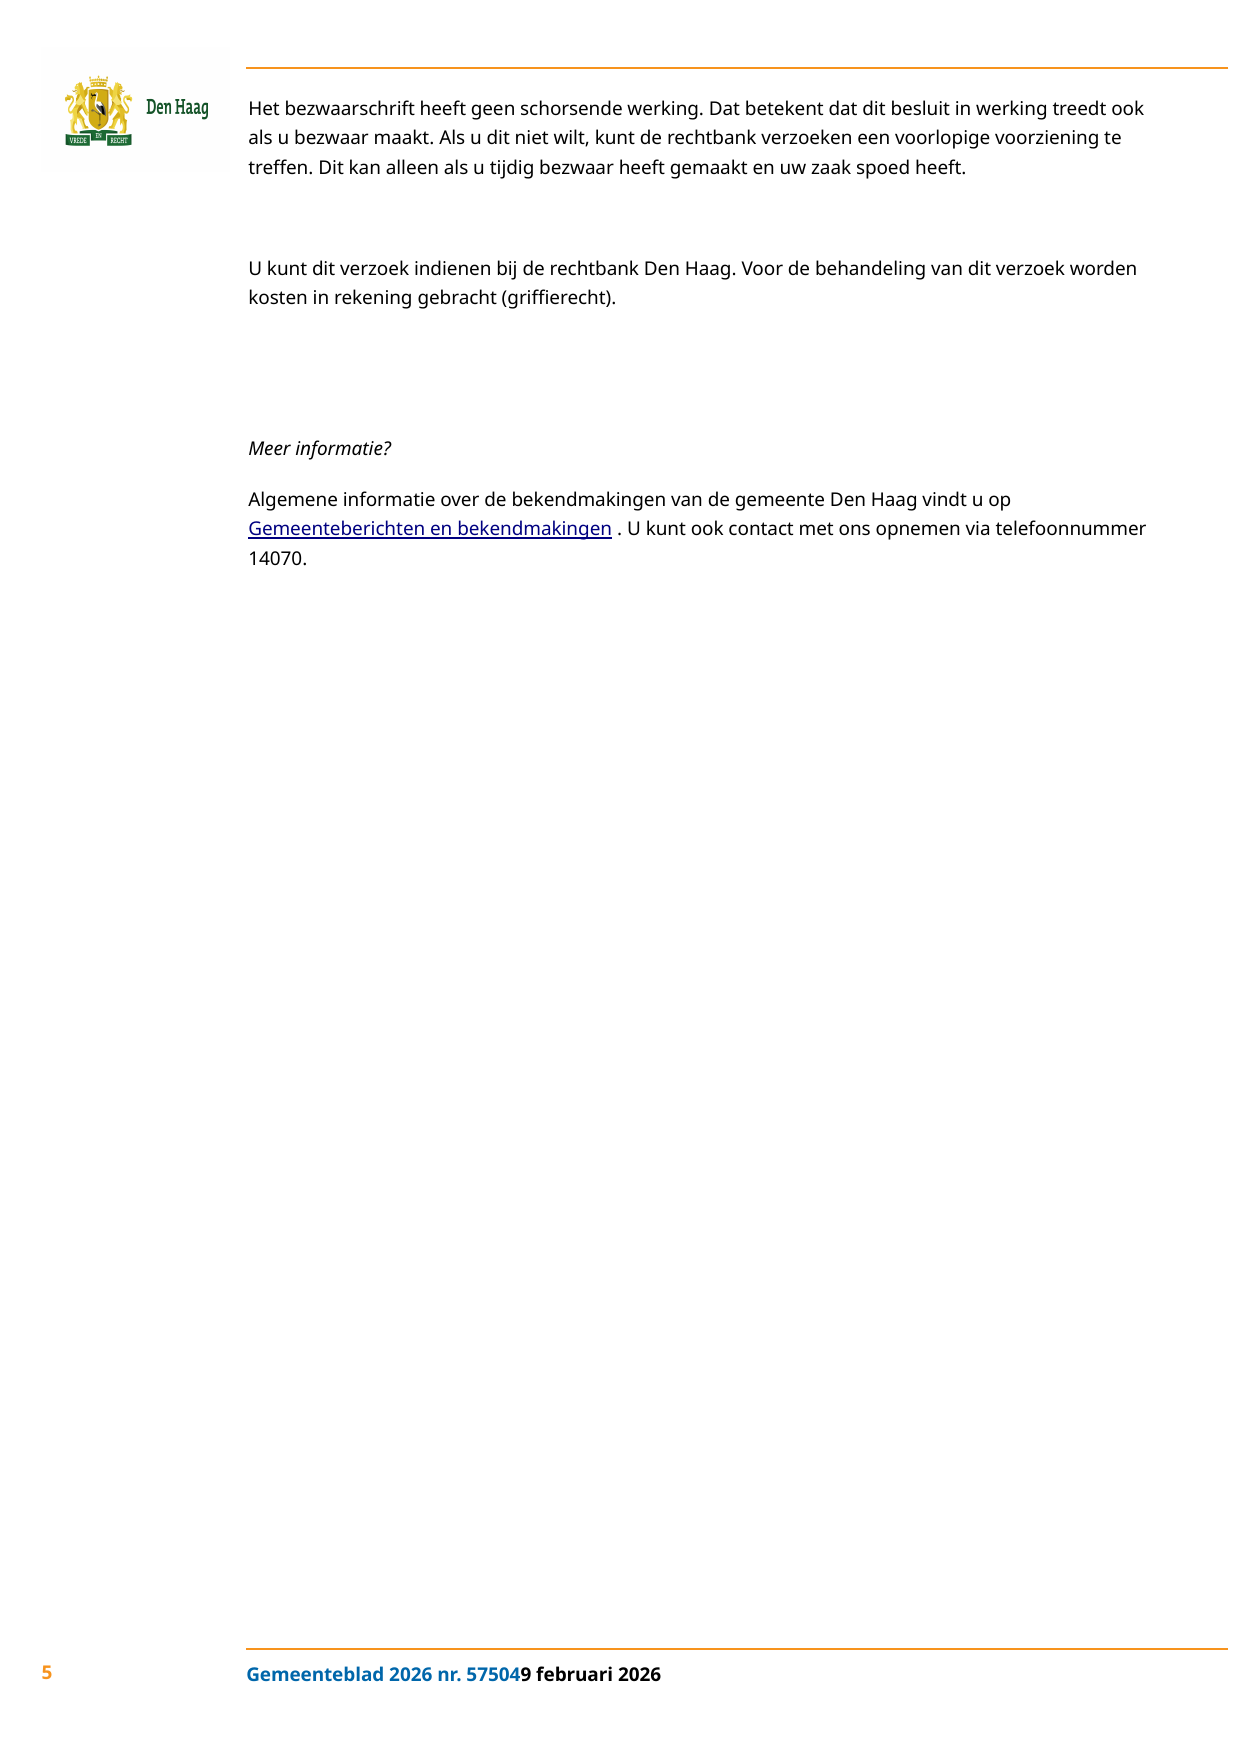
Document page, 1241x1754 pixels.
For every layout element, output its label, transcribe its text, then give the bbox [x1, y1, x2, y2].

text Meer informatie? [248, 436, 1152, 461]
picture [41, 47, 231, 172]
text Algemene informatie over de bekendmakingen van de gemeente Den Haag vindt u op Gemeenteberichten en bekendmakingen . U kunt ook contact met ons opnemen via telefoonnummer 14070. [248, 486, 1152, 571]
text U kunt dit verzoek indienen bij de rechtbank Den Haag. Voor de behandeling van dit verzoek worden kosten in rekening gebracht (griffierecht). [248, 255, 1152, 310]
text Het bezwaarschrift heeft geen schorsende werking. Dat betekent dat dit besluit in werking treedt ook als u bezwaar maakt. Als u dit niet wilt, kunt de rechtbank verzoeken een voorlopige voorziening te treffen. Dit kan alleen als u tijdig bezwaar heeft gemaakt en uw zaak spoed heeft. [248, 95, 1152, 180]
